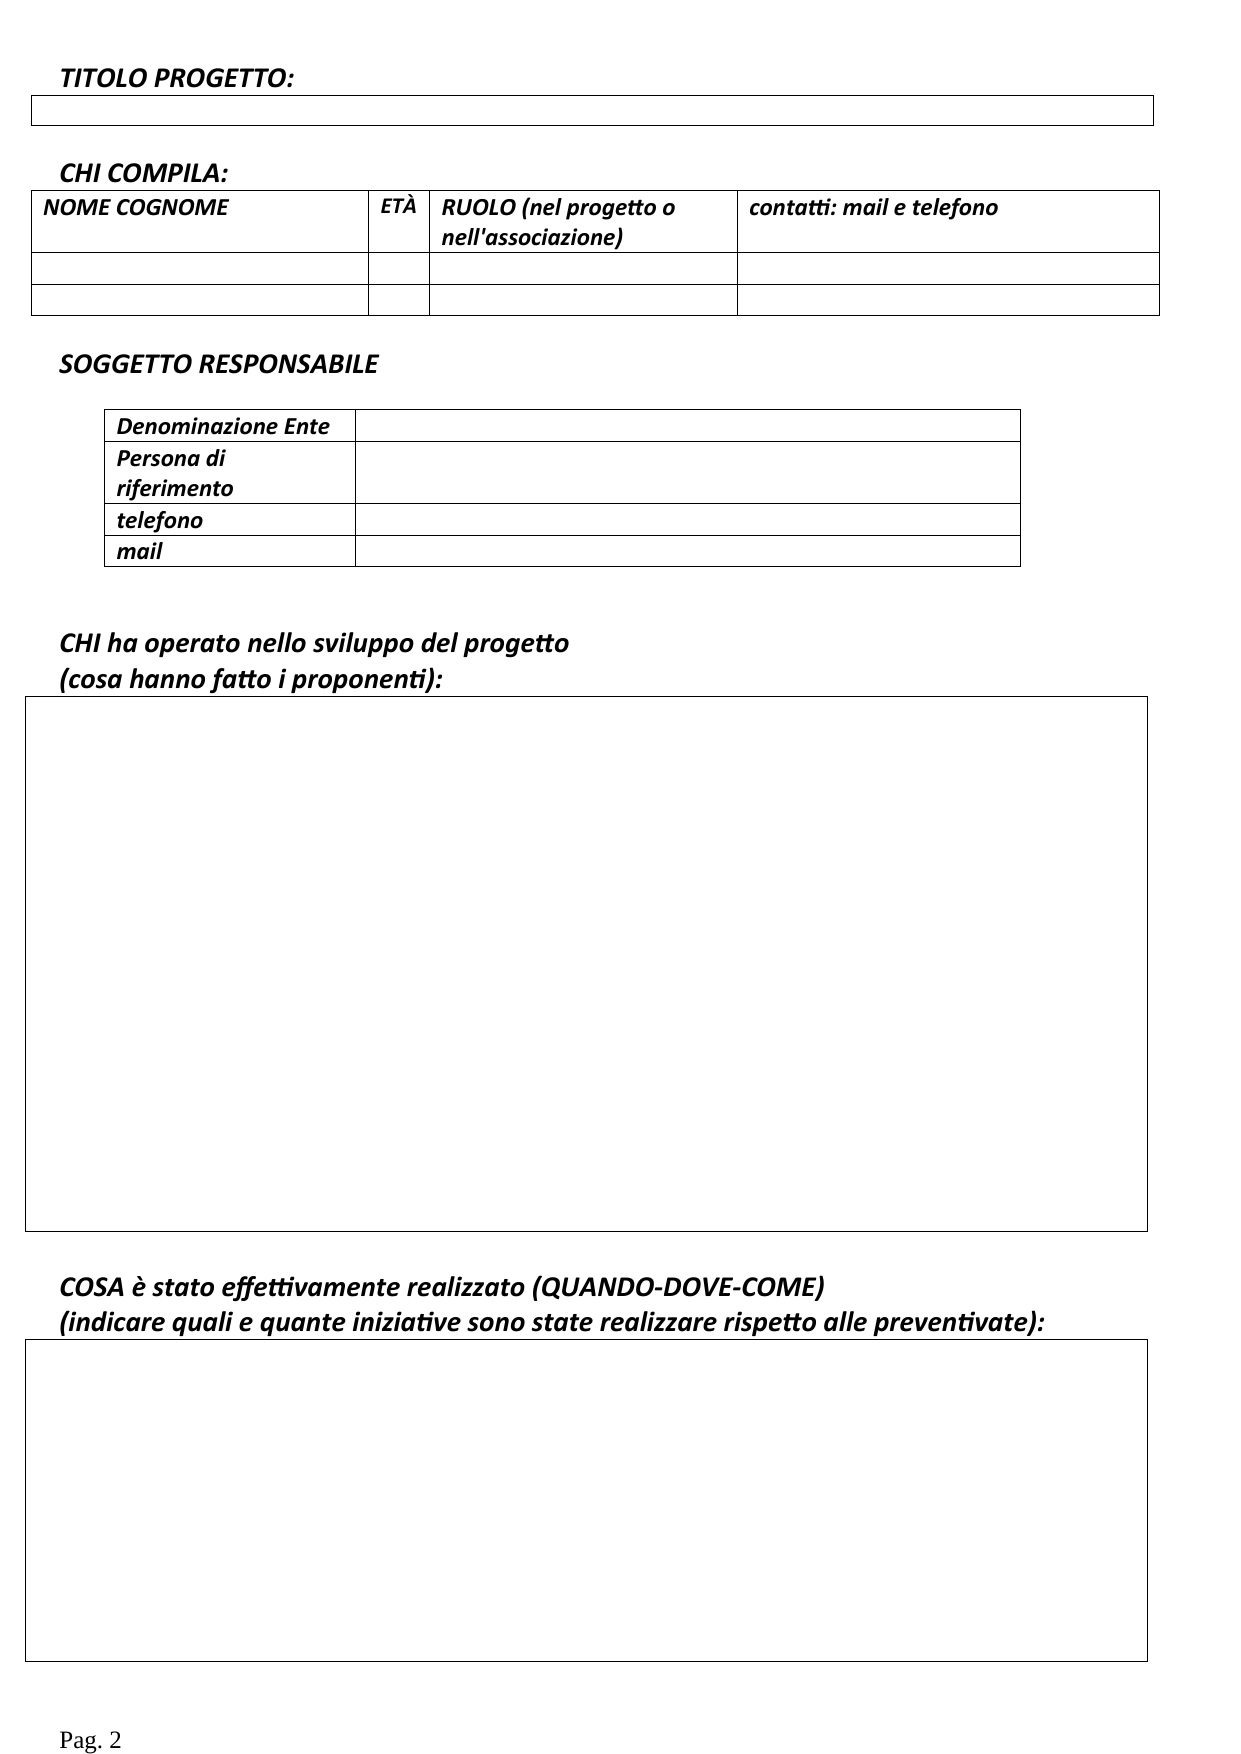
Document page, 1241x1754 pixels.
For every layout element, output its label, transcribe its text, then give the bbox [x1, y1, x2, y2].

table_header [1137, 1340, 1147, 1661]
table_header [26, 1340, 38, 1661]
table_cell [430, 285, 737, 315]
table_cell [356, 504, 1020, 534]
table_cell [738, 253, 1159, 283]
table_header Denominazione Ente [105, 410, 355, 441]
table_header [1137, 697, 1147, 1231]
text SOGGETTO RESPONSABILE [59, 345, 1181, 381]
text (cosa hanno fatto i proponenti): [59, 660, 1181, 696]
table_cell [32, 285, 368, 315]
table_cell [430, 253, 737, 283]
text TITOLO PROGETTO: [59, 59, 1181, 95]
text COSA è stato effettivamente realizzato (QUANDO-DOVE-COME) [59, 1268, 1181, 1303]
table_header contatti: mail e telefono [738, 191, 1159, 252]
table_header ETÀ [369, 191, 429, 252]
table_header [32, 96, 1153, 124]
text CHI COMPILA: [59, 154, 1181, 190]
table_header [26, 697, 38, 1231]
table_header RUOLO (nel progetto o nell'associazione) [430, 191, 737, 252]
table_cell [738, 285, 1159, 315]
table_cell [356, 536, 1020, 566]
text (indicare quali e quante iniziative sono state realizzare rispetto alle preventivate): [59, 1303, 1181, 1339]
table_header [356, 410, 1020, 441]
table_cell [369, 253, 429, 283]
table_cell telefono [105, 504, 355, 534]
table_cell Persona di riferimento [105, 442, 355, 503]
table_cell [32, 253, 368, 283]
table_header NOME COGNOME [32, 191, 368, 252]
table_cell mail [105, 536, 355, 566]
text CHI ha operato nello sviluppo del progetto [59, 624, 1181, 660]
table_cell [356, 442, 1020, 503]
table_cell [369, 285, 429, 315]
